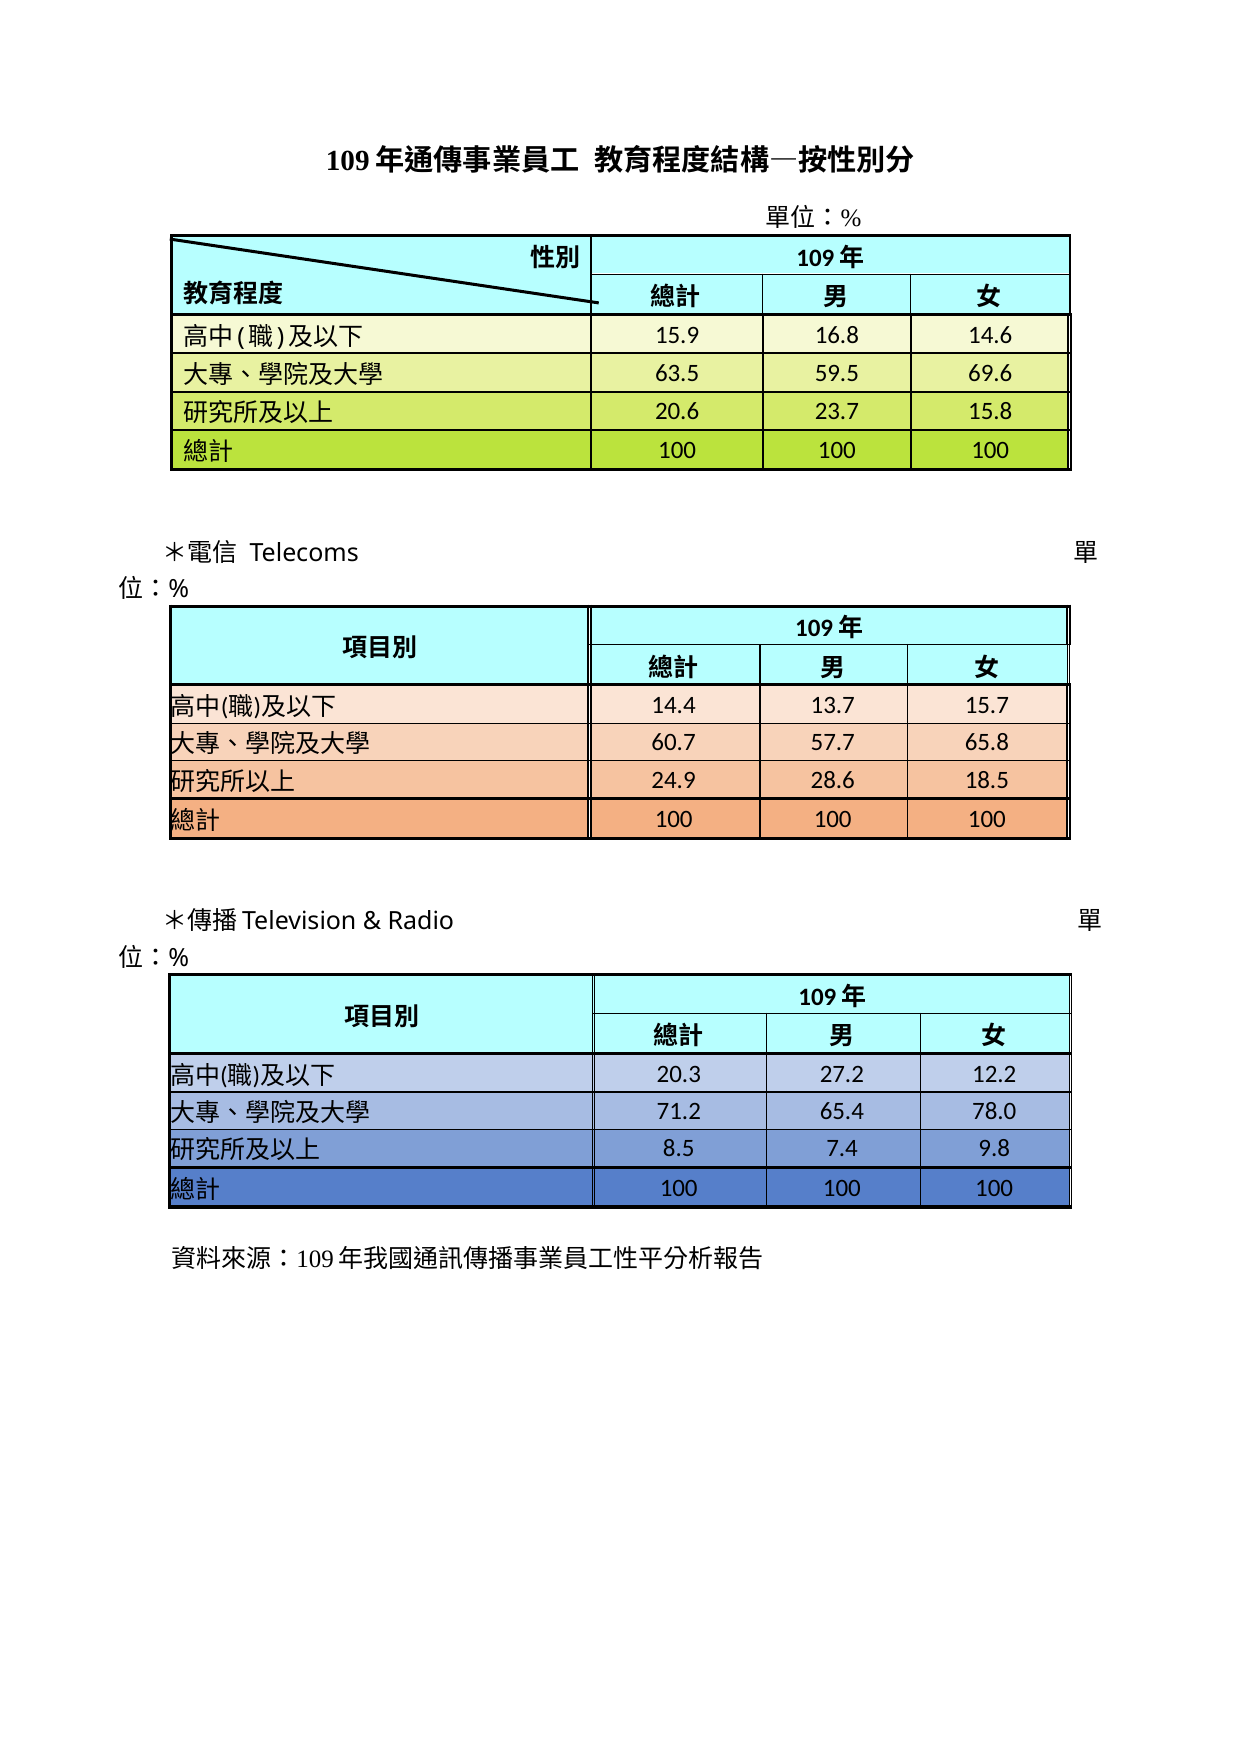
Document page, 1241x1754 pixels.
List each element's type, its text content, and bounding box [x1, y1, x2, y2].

table_cell 男 [761, 645, 907, 683]
table_cell 100 [767, 1169, 920, 1205]
table_cell 14.4 [592, 686, 759, 723]
table_cell 60.7 [592, 724, 759, 760]
table_cell 大專、學院及大學 [173, 354, 590, 391]
table_cell 高中(職)及以下 [171, 1055, 592, 1091]
table_cell 男 [767, 1014, 920, 1052]
table_cell 78.0 [921, 1093, 1069, 1129]
table_header 性別 教育程度 [173, 237, 590, 299]
table_cell 大專、學院及大學 [172, 724, 587, 760]
table_cell 總計 [173, 431, 590, 468]
table_cell 15.9 [592, 316, 762, 352]
table_cell 總計 [172, 800, 587, 837]
table_cell 總計 [171, 1169, 592, 1205]
table_header 性別 教育程度 [173, 242, 590, 313]
table_header 109年 [592, 608, 1066, 644]
table_cell 100 [764, 431, 910, 468]
table_cell 100 [912, 431, 1067, 468]
table_cell 15.8 [912, 393, 1067, 429]
table_cell 女 [921, 1014, 1069, 1052]
table_cell 7.4 [767, 1130, 920, 1166]
text 109年通傳事業員工 教育程度結構—按性別分 [118, 137, 1122, 179]
table_cell 100 [921, 1169, 1069, 1205]
table_cell 69.6 [912, 354, 1067, 391]
table_cell 100 [761, 800, 907, 837]
table_cell 18.5 [908, 761, 1066, 797]
table_cell 大專、學院及大學 [171, 1093, 592, 1129]
table_cell 16.8 [764, 316, 910, 352]
table_cell 研究所及以上 [171, 1130, 592, 1166]
table_cell 9.8 [921, 1130, 1069, 1166]
table_cell 100 [592, 431, 762, 468]
table_cell 研究所及以上 [173, 393, 590, 429]
table_cell 男 [763, 275, 910, 313]
table_cell 59.5 [764, 354, 910, 391]
table_cell 23.7 [764, 393, 910, 429]
text 資料來源：109年我國通訊傳播事業員工性平分析報告 [118, 1239, 1122, 1275]
table_header 項目別 [172, 608, 587, 683]
table_header 109年 [595, 976, 1069, 1013]
table_cell 100 [592, 800, 759, 837]
table_cell 65.8 [908, 724, 1066, 760]
table_cell 研究所以上 [172, 761, 587, 797]
table_cell 8.5 [595, 1130, 766, 1166]
table_header 項目別 [171, 976, 592, 1052]
table_cell 63.5 [592, 354, 762, 391]
text 單位：% [118, 198, 1122, 234]
table_cell 總計 [592, 645, 759, 683]
table_cell 27.2 [767, 1055, 920, 1091]
table_cell 24.9 [592, 761, 759, 797]
table_cell 20.6 [592, 393, 762, 429]
table_cell 女 [911, 275, 1069, 313]
table_cell 高中(職)及以下 [173, 316, 590, 352]
table_cell 女 [908, 645, 1067, 683]
table_cell 總計 [592, 275, 762, 313]
table_cell 57.7 [761, 724, 907, 760]
table_cell 100 [595, 1169, 766, 1205]
table_cell 100 [908, 800, 1066, 837]
table_cell 20.3 [595, 1055, 766, 1091]
table_cell 高中(職)及以下 [172, 686, 587, 723]
table_cell 13.7 [761, 686, 907, 723]
table_cell 28.6 [761, 761, 907, 797]
table_cell 總計 [595, 1014, 766, 1052]
text ＊電信 Telecoms 單位：% [118, 532, 1122, 604]
table_cell 15.7 [908, 686, 1066, 723]
table_cell 71.2 [595, 1093, 766, 1129]
table_cell 65.4 [767, 1093, 920, 1129]
table_cell 14.6 [912, 316, 1067, 352]
table_header 109年 [592, 237, 1069, 273]
table_cell 12.2 [921, 1055, 1069, 1091]
text ＊傳播Television & Radio 單位：% [118, 901, 1122, 973]
